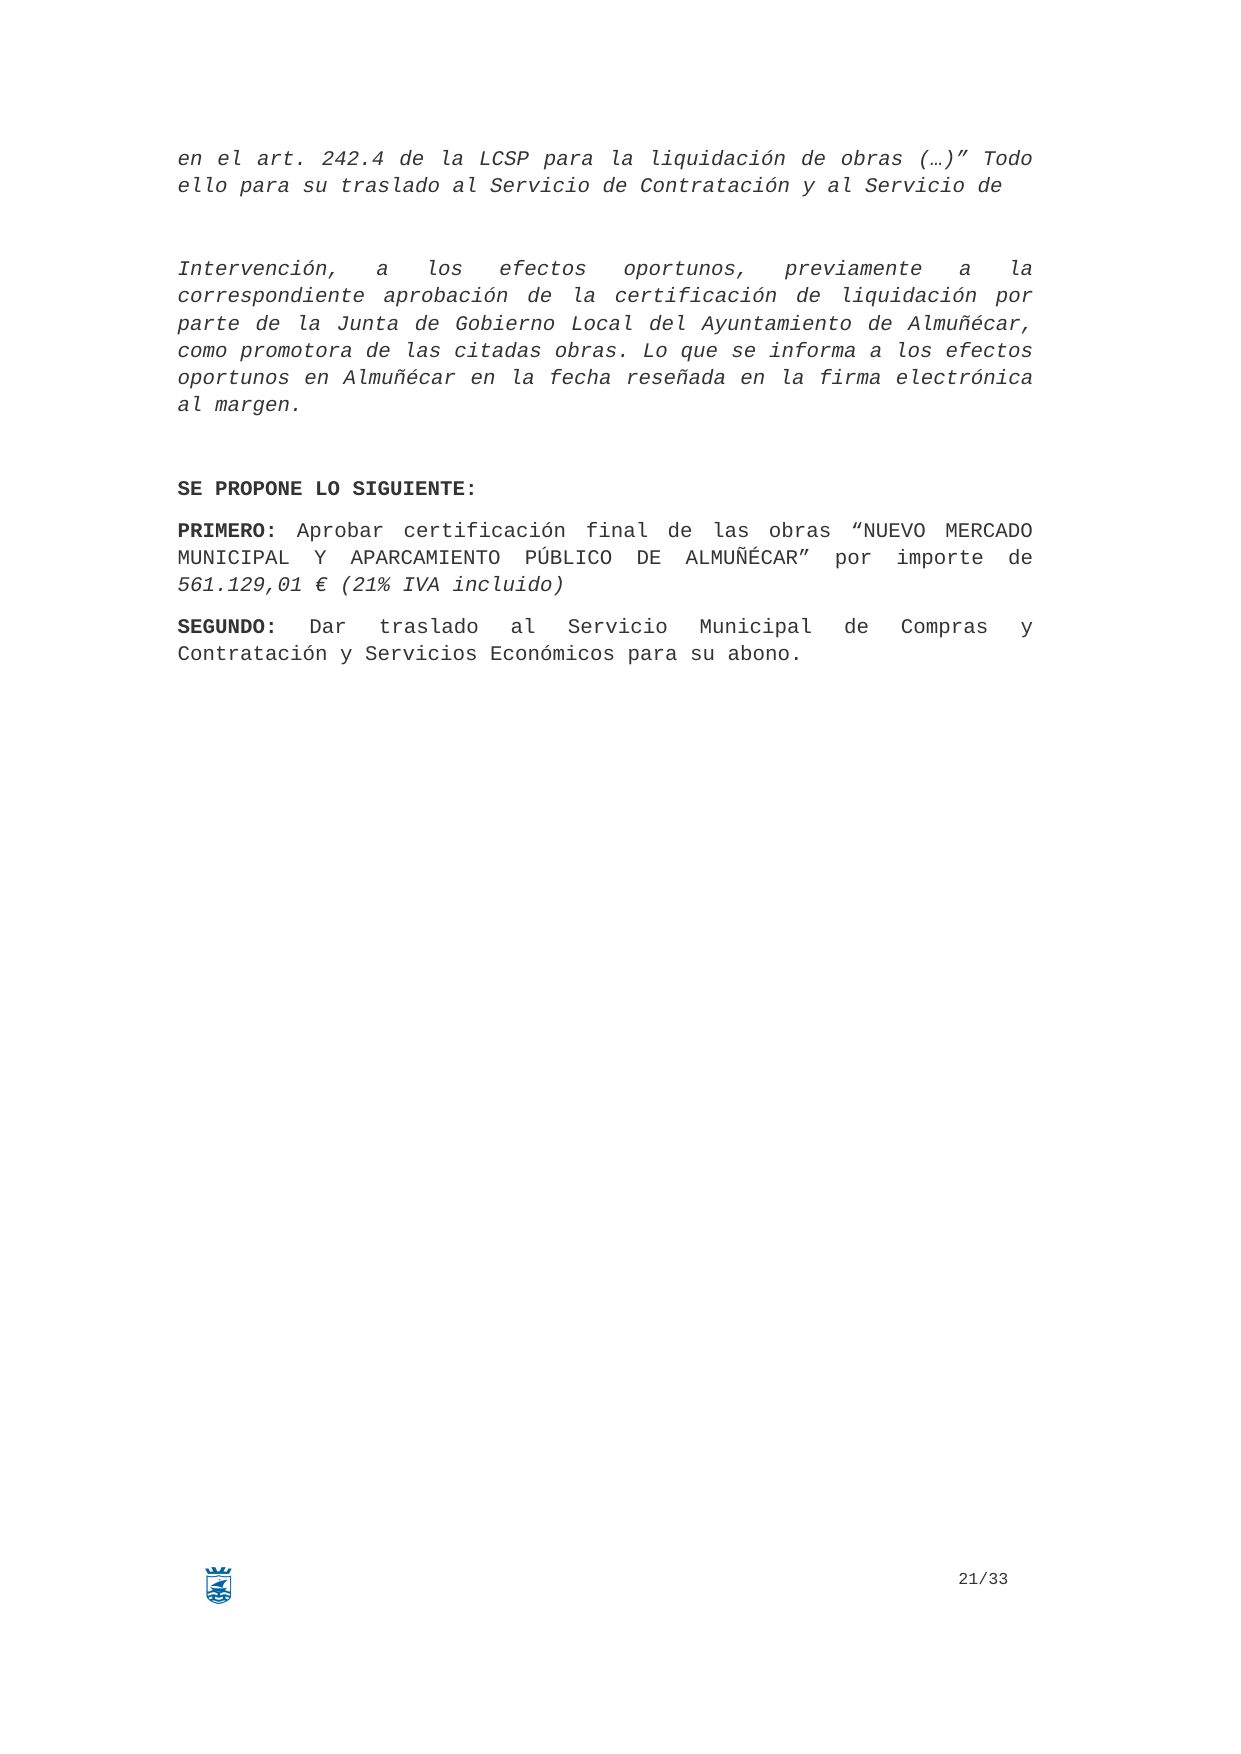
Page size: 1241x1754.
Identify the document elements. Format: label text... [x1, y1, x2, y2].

picture [202, 1562, 234, 1607]
text SE PROPONE LO SIGUIENTE: [177, 478, 1033, 501]
text PRIMERO: Aprobar certificación final de las obras “NUEVO MERCADO MUNICIPAL Y APARCAMIENTO PÚBLICO DE ALMUÑÉCAR” por importe de 561.129,01 € (21% IVA incluido) [177, 519, 1033, 598]
text Intervención, a los efectos oportunos, previamente a la correspondiente aprobación de la certificación de liquidación por parte de la Junta de Gobierno Local del Ayuntamiento de Almuñécar, como promotora de las citadas obras. Lo que se informa a los efectos oportunos en Almuñécar en la fecha reseñada en la firma electrónica al margen. [177, 258, 1033, 418]
text SEGUNDO: Dar traslado al Servicio Municipal de Compras y Contratación y Servicios Económicos para su abono. [177, 616, 1033, 667]
text en el art. 242.4 de la LCSP para la liquidación de obras (…)” Todo ello para su traslado al Servicio de Contratación y al Servicio de [177, 148, 1033, 198]
